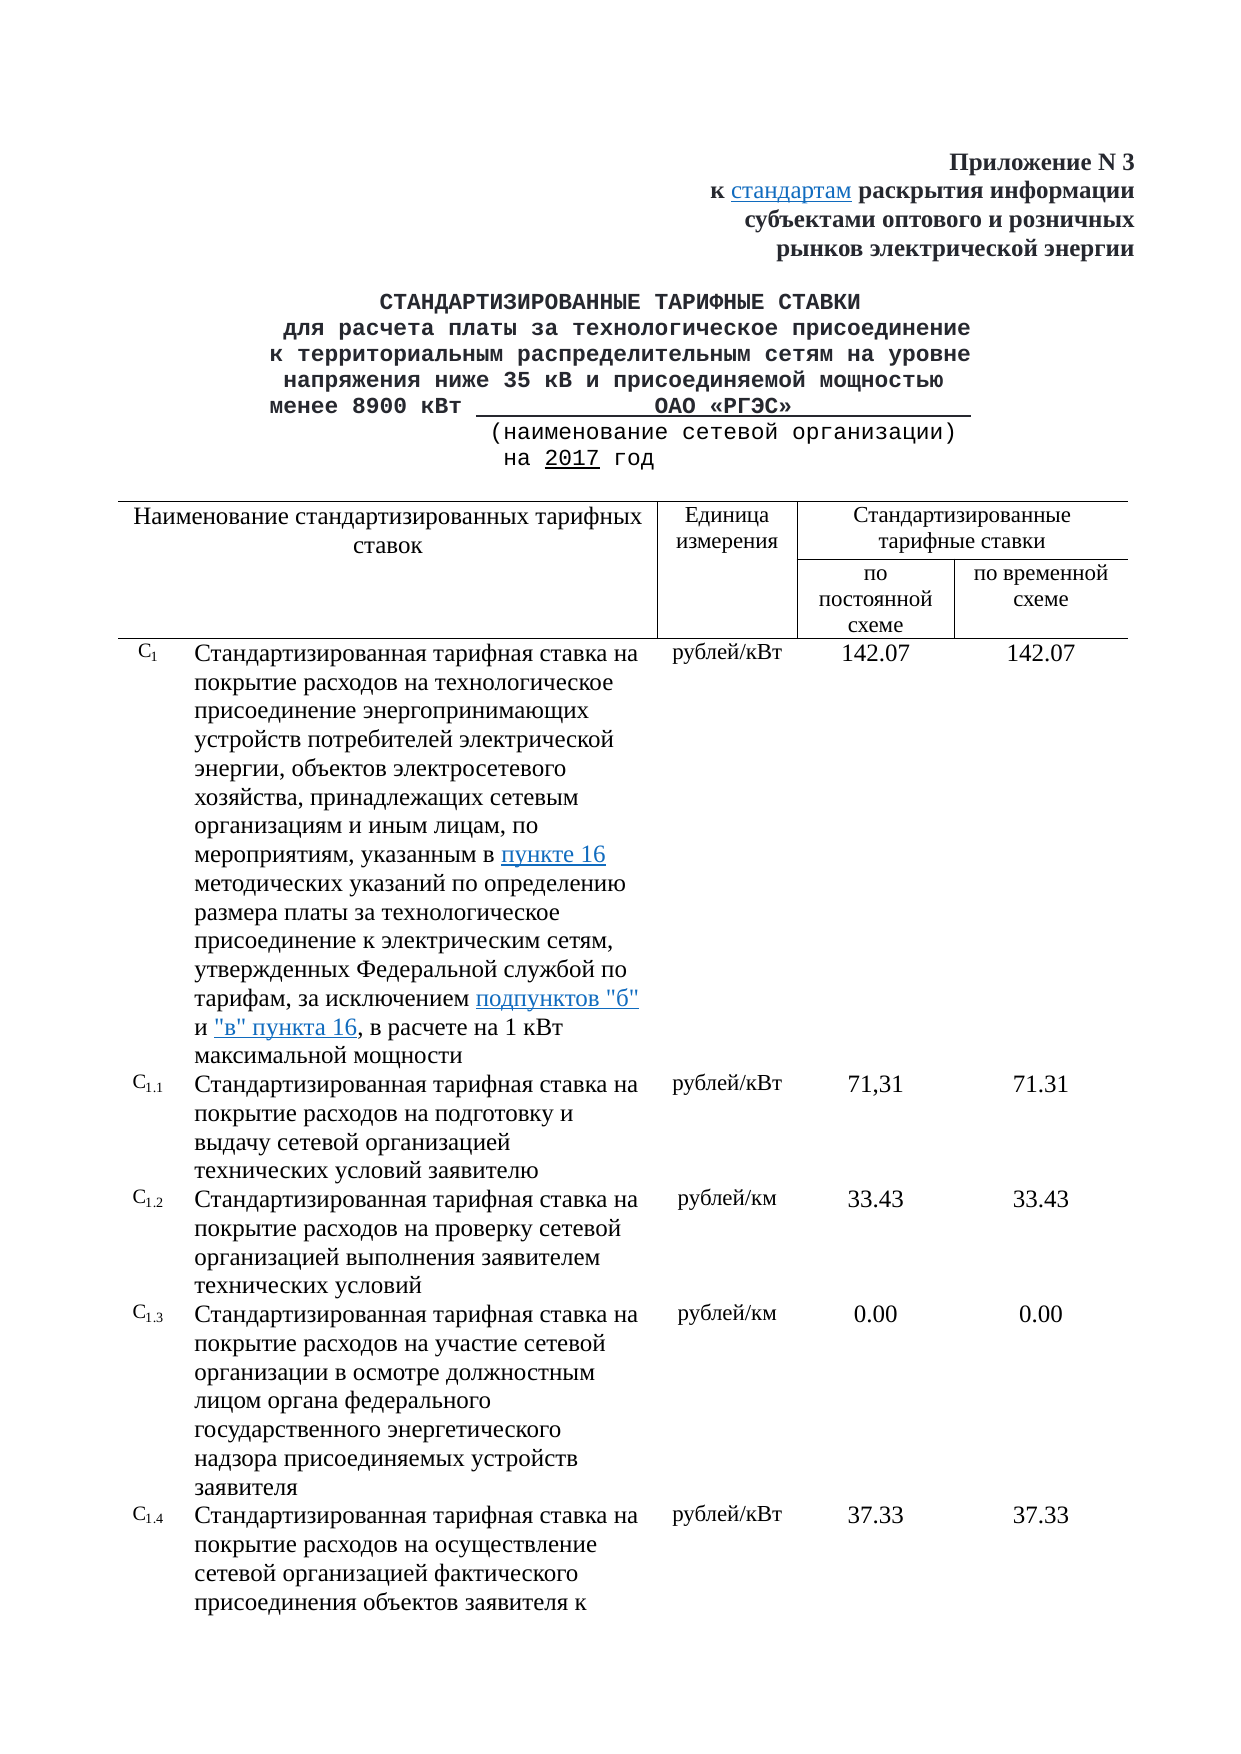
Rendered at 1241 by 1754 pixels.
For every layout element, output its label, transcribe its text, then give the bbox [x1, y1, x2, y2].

table_cell 37,33 [797, 1500, 954, 1615]
table_cell рублей/кВт [657, 1500, 797, 1615]
text менее 8900 кВт ОАО «РГЭС» [118, 394, 1134, 420]
table_cell 142,07 [954, 639, 1127, 1069]
table_cell Стандартизированная тарифная ставка на покрытие расходов на участие сетевой организации в осмотре должностным лицом органа федерального государственного энергетического надзора присоединяемых устройств заявителя [183, 1299, 657, 1500]
table_cell рублей/км [657, 1184, 797, 1299]
text к территориальным распределительным сетям на уровне [118, 342, 1134, 368]
table_cell Стандартизированная тарифная ставка на покрытие расходов на осуществление сетевой организацией фактического присоединения объектов заявителя к [183, 1500, 657, 1615]
table_header Стандартизированные тарифные ставки [798, 502, 1127, 558]
table_cell по временной схеме [955, 560, 1127, 638]
table_cell [118, 1069, 183, 1184]
table_cell рублей/км [657, 1299, 797, 1500]
table_cell [658, 559, 797, 638]
text (наименование сетевой организации) [118, 420, 1134, 446]
table_cell [118, 1500, 183, 1615]
table_cell 33,43 [797, 1184, 954, 1299]
table_cell рублей/кВт [657, 639, 797, 1069]
text Приложение N 3 к стандартам раскрытия информации субъектами оптового и розничных рынков электрической энергии [118, 147, 1134, 262]
table_cell рублей/кВт [657, 1069, 797, 1184]
table_header Наименование стандартизированных тарифных ставок [118, 502, 657, 558]
table_cell 0,00 [954, 1299, 1127, 1500]
table_cell 71,31 [797, 1069, 954, 1184]
table_cell [118, 1184, 183, 1299]
table_cell 0,00 [797, 1299, 954, 1500]
table_cell 33,43 [954, 1184, 1127, 1299]
text для расчета платы за технологическое присоединение [118, 317, 1134, 342]
text СТАНДАРТИЗИРОВАННЫЕ ТАРИФНЫЕ СТАВКИ [118, 291, 1134, 317]
table_header Единица измерения [658, 502, 797, 558]
table_cell [118, 559, 657, 638]
table_cell Стандартизированная тарифная ставка на покрытие расходов на технологическое присоединение энергопринимающих устройств потребителей электрической энергии, объектов электросетевого хозяйства, принадлежащих сетевым организациям и иным лицам, по мероприятиям, указанным в пункте 16 методических указаний по определению размера платы за технологическое присоединение к электрическим сетям, утвержденных Федеральной службой по тарифам, за исключением подпунктов "б" и "в" пункта 16, в расчете на 1 кВт максимальной мощности [183, 639, 657, 1069]
table_cell 37,33 [954, 1500, 1127, 1615]
table_cell 71,31 [954, 1069, 1127, 1184]
table_cell [118, 639, 183, 1069]
text на 2017 год [118, 446, 1134, 472]
text напряжения ниже 35 кВ и присоединяемой мощностью [118, 368, 1134, 394]
table_cell [118, 1299, 183, 1500]
table_cell 142,07 [797, 639, 954, 1069]
table_cell Стандартизированная тарифная ставка на покрытие расходов на подготовку и выдачу сетевой организацией технических условий заявителю [183, 1069, 657, 1184]
table_cell по постоянной схеме [798, 560, 954, 638]
table_cell Стандартизированная тарифная ставка на покрытие расходов на проверку сетевой организацией выполнения заявителем технических условий [183, 1184, 657, 1299]
